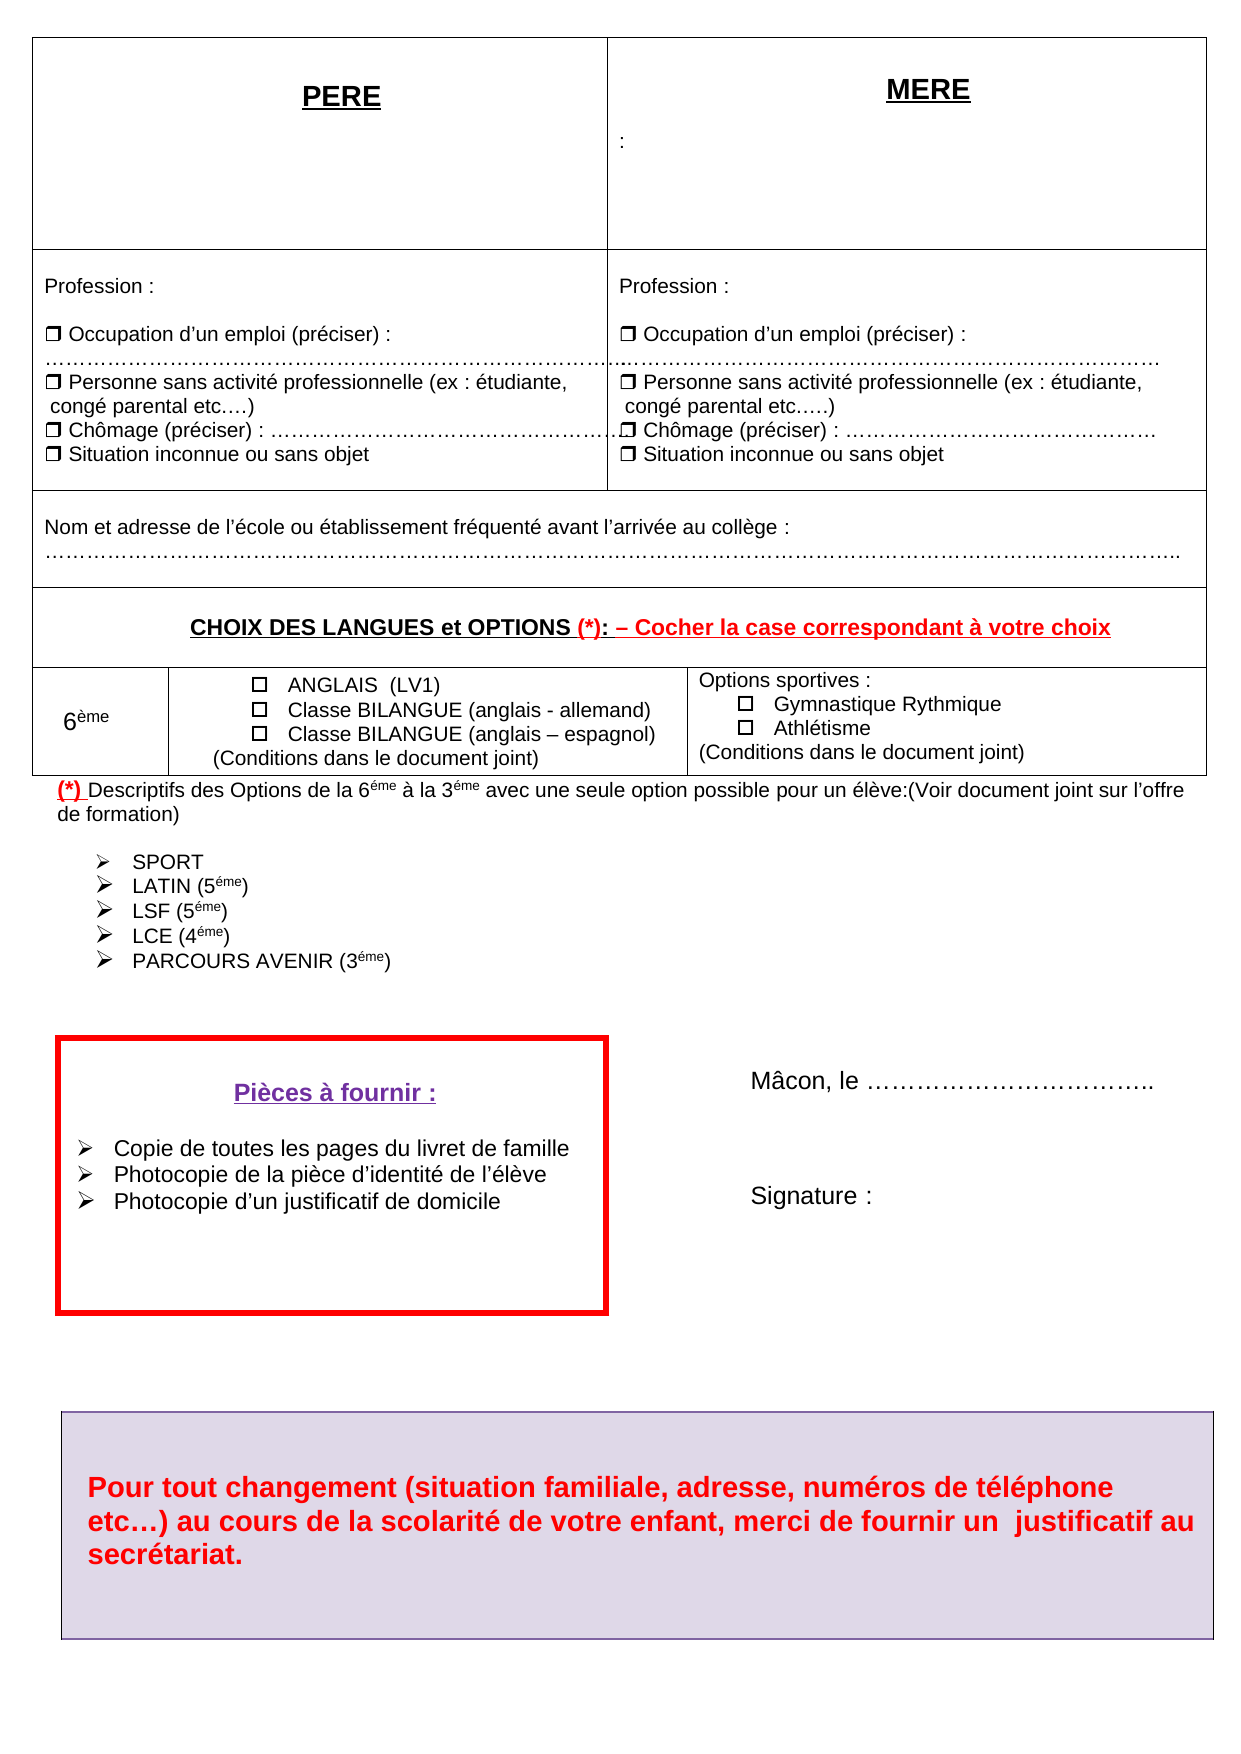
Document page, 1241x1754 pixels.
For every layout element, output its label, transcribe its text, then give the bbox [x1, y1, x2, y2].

list Photocopie de la pièce d’identité de l’élève [76, 1161, 603, 1188]
text Pièces à fournir : [61, 1077, 603, 1106]
list Photocopie d’un justificatif de domicile [76, 1188, 603, 1214]
table_cell 6ème [33, 668, 168, 775]
table_cell PERE [33, 38, 607, 249]
table_cell CHOIX DES LANGUES et OPTIONS (*): – Cocher la case correspondant à votre choix [33, 588, 1206, 667]
table_cell Options sportives : Gymnastique Rythmique Athlétisme (Conditions dans le document joint) [688, 668, 1206, 775]
list PARCOURS AVENIR (3éme) [94, 949, 1187, 974]
text (*) Descriptifs des Options de la 6éme à la 3éme avec une seule option possible pour un élève:(Voir document joint sur l’offre de formation) [57, 776, 1187, 826]
list LATIN (5éme) [94, 874, 1187, 899]
table_header Pour tout changement (situation familiale, adresse, numéros de téléphone etc…) au cours de la scolarité de votre enfant, merci de fournir un justificatif au secrétariat. [62, 1413, 1213, 1638]
text Mâcon, le …………………………….. [609, 1066, 1214, 1094]
list Copie de toutes les pages du livret de famille [76, 1135, 603, 1161]
list LSF (5éme) [94, 899, 1187, 924]
list LCE (4éme) [94, 924, 1187, 949]
list SPORT [94, 850, 1187, 874]
text Signature : [609, 1181, 1214, 1209]
table_cell Nom et adresse de l’école ou établissement fréquenté avant l’arrivée au collège : ……………………………………………………………………………………………………………………………………………….. [33, 491, 1206, 587]
table_cell MERE : [608, 38, 1206, 249]
table_cell Profession :  Occupation d’un emploi (préciser) : …………………………………………………………………………  Personne sans activité professionnelle (ex : étudiante, congé parental etc.…)  Chômage (préciser) : …………………………………………….  Situation inconnue ou sans objet [33, 250, 607, 490]
table_cell Profession :  Occupation d’un emploi (préciser) : ……………………………………………………………………  Personne sans activité professionnelle (ex : étudiante, congé parental etc.….)  Chômage (préciser) : ………………………………………  Situation inconnue ou sans objet [608, 250, 1206, 490]
table_cell ANGLAIS (LV1) Classe BILANGUE (anglais - allemand) Classe BILANGUE (anglais – espagnol) (Conditions dans le document joint) [169, 668, 687, 775]
